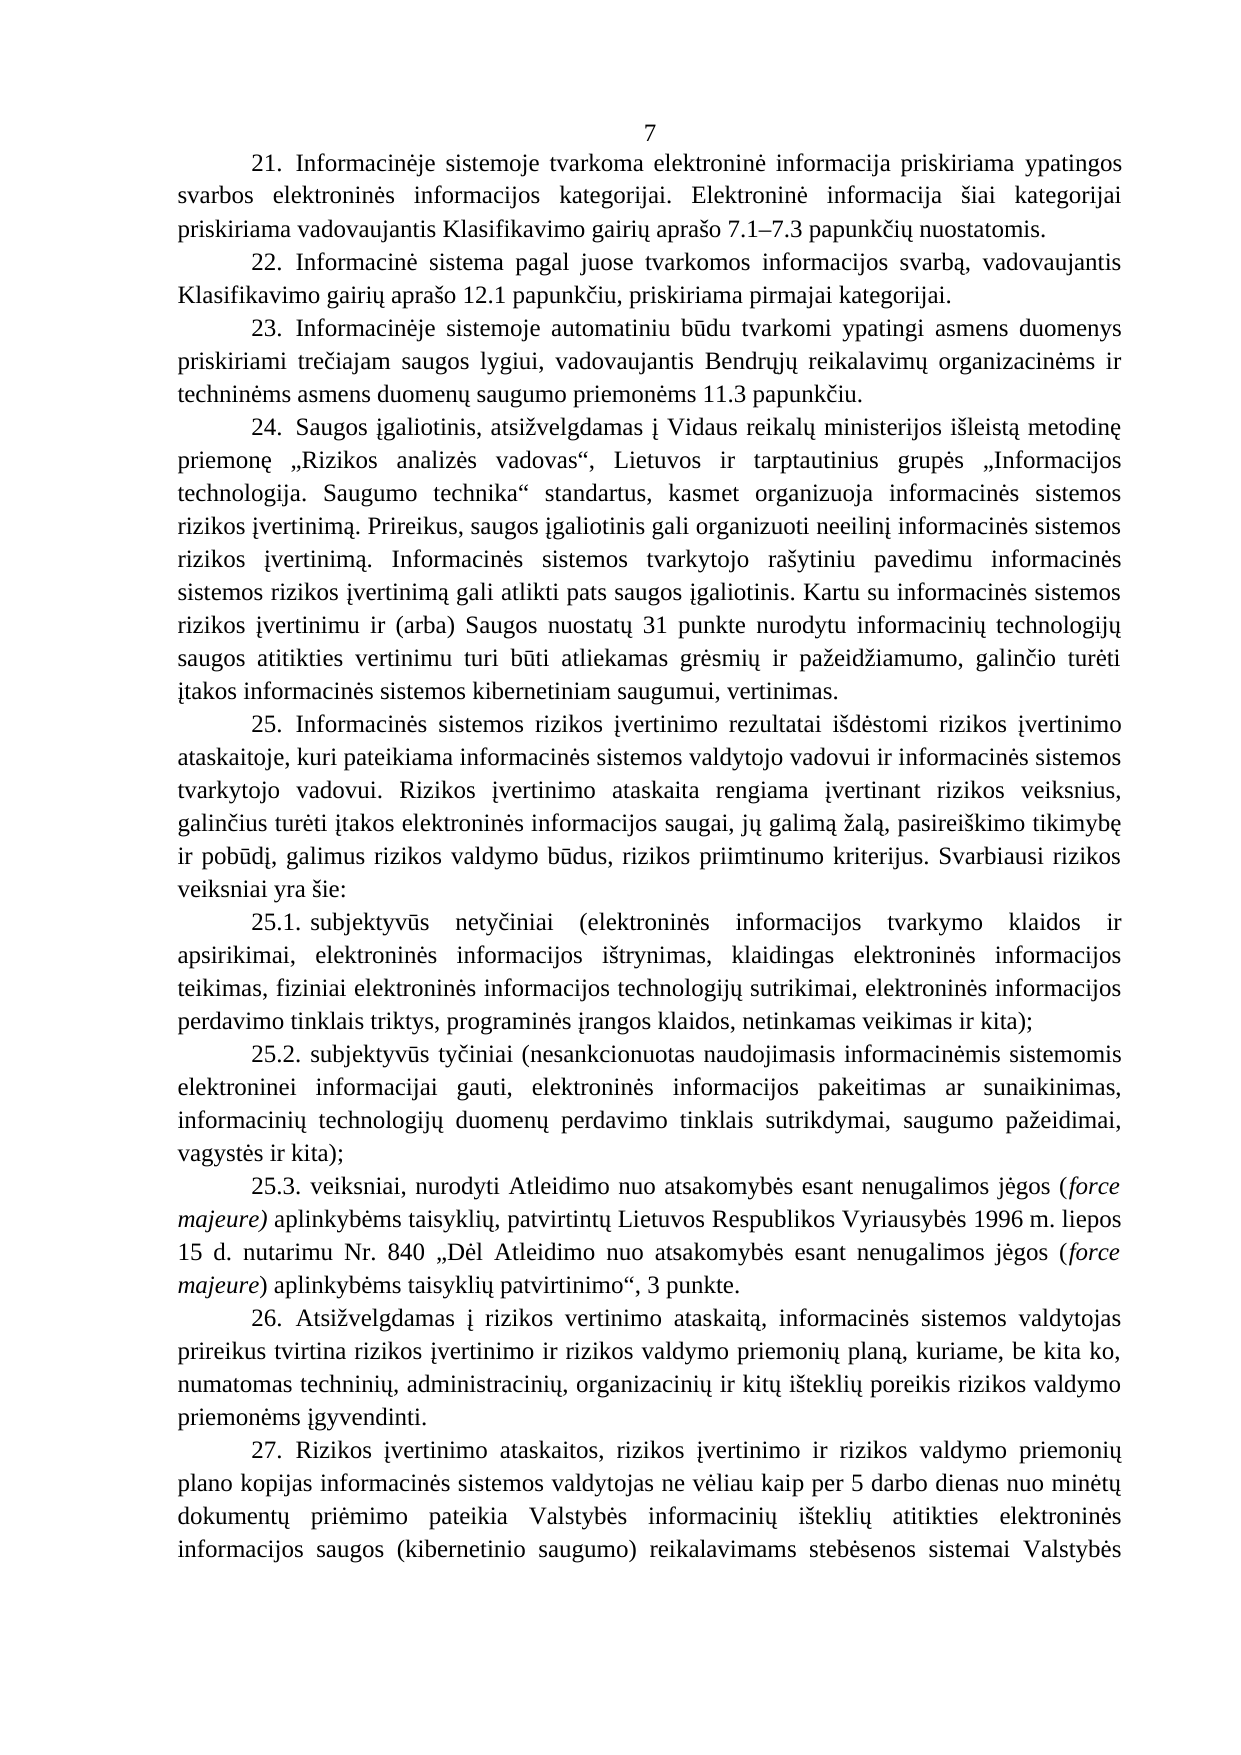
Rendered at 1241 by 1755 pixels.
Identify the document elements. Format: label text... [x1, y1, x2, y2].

text 25. Informacinės sistemos rizikos įvertinimo rezultatai išdėstomi rizikos įvertinimo ataskaitoje, kuri pateikiama informacinės sistemos valdytojo vadovui ir informacinės sistemos tvarkytojo vadovui. Rizikos įvertinimo ataskaita rengiama įvertinant rizikos veiksnius, galinčius turėti įtakos elektroninės informacijos saugai, jų galimą žalą, pasireiškimo tikimybę ir pobūdį, galimus rizikos valdymo būdus, rizikos priimtinumo kriterijus. Svarbiausi rizikos veiksniai yra šie: [177, 709, 1122, 903]
text 25.2. subjektyvūs tyčiniai (nesankcionuotas naudojimasis informacinėmis sistemomis elektroninei informacijai gauti, elektroninės informacijos pakeitimas ar sunaikinimas, informacinių technologijų duomenų perdavimo tinklais sutrikdymai, saugumo pažeidimai, vagystės ir kita); [177, 1039, 1122, 1167]
text 27. Rizikos įvertinimo ataskaitos, rizikos įvertinimo ir rizikos valdymo priemonių plano kopijas informacinės sistemos valdytojas ne vėliau kaip per 5 darbo dienas nuo minėtų dokumentų priėmimo pateikia Valstybės informacinių išteklių atitikties elektroninės informacijos saugos (kibernetinio saugumo) reikalavimams stebėsenos sistemai Valstybės [177, 1435, 1122, 1563]
text 25.1. subjektyvūs netyčiniai (elektroninės informacijos tvarkymo klaidos ir apsirikimai, elektroninės informacijos ištrynimas, klaidingas elektroninės informacijos teikimas, fiziniai elektroninės informacijos technologijų sutrikimai, elektroninės informacijos perdavimo tinklais triktys, programinės įrangos klaidos, netinkamas veikimas ir kita); [177, 907, 1122, 1035]
text 26. Atsižvelgdamas į rizikos vertinimo ataskaitą, informacinės sistemos valdytojas prireikus tvirtina rizikos įvertinimo ir rizikos valdymo priemonių planą, kuriame, be kita ko, numatomas techninių, administracinių, organizacinių ir kitų išteklių poreikis rizikos valdymo priemonėms įgyvendinti. [177, 1303, 1122, 1431]
text 21. Informacinėje sistemoje tvarkoma elektroninė informacija priskiriama ypatingos svarbos elektroninės informacijos kategorijai. Elektroninė informacija šiai kategorijai priskiriama vadovaujantis Klasifikavimo gairių aprašo 7.1–7.3 papunkčių nuostatomis. [177, 148, 1122, 242]
text 25.3. veiksniai, nurodyti Atleidimo nuo atsakomybės esant nenugalimos jėgos (force majeure) aplinkybėms taisyklių, patvirtintų Lietuvos Respublikos Vyriausybės 1996 m. liepos 15 d. nutarimu Nr. 840 „Dėl Atleidimo nuo atsakomybės esant nenugalimos jėgos (force majeure) aplinkybėms taisyklių patvirtinimo“, 3 punkte. [177, 1171, 1122, 1299]
text 23. Informacinėje sistemoje automatiniu būdu tvarkomi ypatingi asmens duomenys priskiriami trečiajam saugos lygiui, vadovaujantis Bendrųjų reikalavimų organizacinėms ir techninėms asmens duomenų saugumo priemonėms 11.3 papunkčiu. [177, 313, 1122, 407]
text 24. Saugos įgaliotinis, atsižvelgdamas į Vidaus reikalų ministerijos išleistą metodinę priemonę „Rizikos analizės vadovas“, Lietuvos ir tarptautinius grupės „Informacijos technologija. Saugumo technika“ standartus, kasmet organizuoja informacinės sistemos rizikos įvertinimą. Prireikus, saugos įgaliotinis gali organizuoti neeilinį informacinės sistemos rizikos įvertinimą. Informacinės sistemos tvarkytojo rašytiniu pavedimu informacinės sistemos rizikos įvertinimą gali atlikti pats saugos įgaliotinis. Kartu su informacinės sistemos rizikos įvertinimu ir (arba) Saugos nuostatų 31 punkte nurodytu informacinių technologijų saugos atitikties vertinimu turi būti atliekamas grėsmių ir pažeidžiamumo, galinčio turėti įtakos informacinės sistemos kibernetiniam saugumui, vertinimas. [177, 412, 1122, 705]
text 22. Informacinė sistema pagal juose tvarkomos informacijos svarbą, vadovaujantis Klasifikavimo gairių aprašo 12.1 papunkčiu, priskiriama pirmajai kategorijai. [177, 247, 1122, 308]
